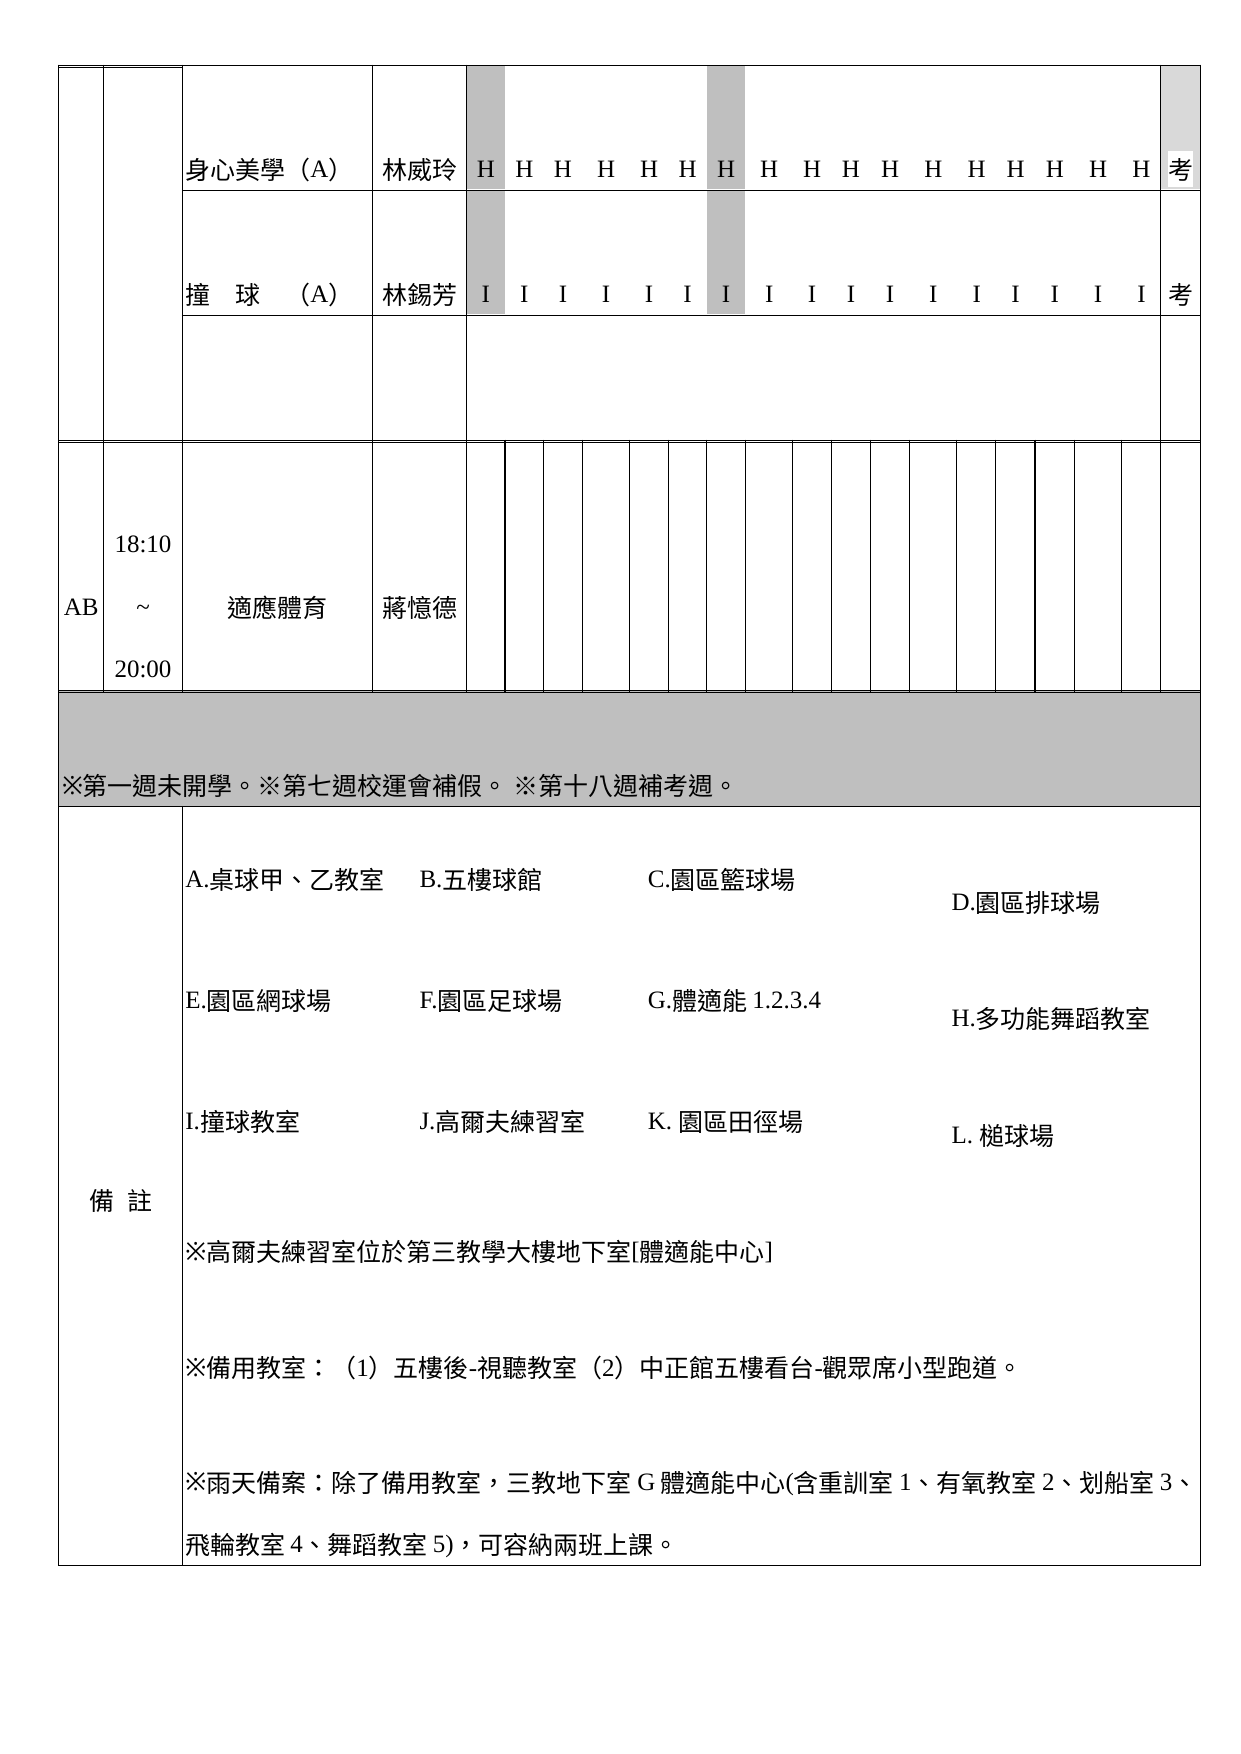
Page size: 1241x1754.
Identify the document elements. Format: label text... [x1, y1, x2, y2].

table_cell B.五樓球館 [416, 807, 645, 922]
table_cell ※第一週未開學。※第七週校運會補假。 ※第十八週補考週。 [59, 693, 1200, 806]
table_cell [669, 443, 706, 689]
table_cell [467, 443, 504, 689]
table_cell [909, 316, 957, 439]
table_cell I [870, 191, 909, 314]
table_cell 蔣憶德 [373, 443, 466, 689]
table_cell I [505, 191, 543, 314]
table_cell [668, 316, 707, 439]
table_cell I [467, 191, 505, 314]
table_cell H.多功能舞蹈教室 [949, 922, 1200, 1038]
table_cell G.體適能1.2.3.4 [645, 922, 948, 1038]
table_cell [745, 316, 793, 439]
table_cell H [630, 66, 668, 189]
table_cell [870, 316, 909, 439]
table_cell [996, 443, 1034, 689]
table_cell [996, 316, 1035, 439]
table_cell I [996, 191, 1035, 314]
table_cell ※備用教室：（1）五樓後-視聽教室（2）中正館五樓看台-觀眾席小型跑道。 [183, 1271, 1200, 1388]
table_cell C.園區籃球場 [645, 807, 948, 922]
table_cell I.撞球教室 [183, 1039, 416, 1155]
table_cell 林威玲 [373, 66, 466, 189]
table_cell K. 園區田徑場 [645, 1039, 948, 1155]
table_cell [832, 443, 870, 689]
table_cell ※雨天備案：除了備用教室，三教地下室G體適能中心(含重訓室1、有氧教室2、划船室3、飛輪教室4、舞蹈教室5)，可容納兩班上課。 [183, 1388, 1200, 1564]
table_cell [793, 316, 831, 439]
table_cell [544, 316, 582, 439]
table_cell [630, 443, 668, 689]
table_cell [582, 316, 629, 439]
table_cell [373, 316, 466, 439]
table_cell H [707, 66, 745, 189]
table_cell H [1035, 66, 1074, 189]
table_cell [871, 443, 909, 689]
table_cell D.園區排球場 [949, 807, 1200, 922]
table_cell [1122, 443, 1160, 689]
table_cell [183, 316, 372, 439]
table_cell [793, 443, 831, 689]
table_cell [957, 443, 995, 689]
table_cell I [582, 191, 629, 314]
table_cell AB [59, 443, 103, 689]
table_cell [1074, 316, 1122, 439]
table_cell H [1122, 66, 1160, 189]
table_cell H [793, 66, 831, 189]
table_cell A.桌球甲、乙教室 [183, 807, 416, 922]
table_cell L. 槌球場 [949, 1039, 1200, 1155]
table_cell [506, 443, 543, 689]
table_cell H [957, 66, 996, 189]
table_cell I [831, 191, 870, 314]
table_cell [467, 316, 505, 439]
table_cell H [668, 66, 707, 189]
table_cell H [505, 66, 543, 189]
table_cell 考 [1161, 66, 1200, 189]
table_cell [505, 316, 543, 439]
table_cell H [996, 66, 1035, 189]
table_cell [59, 68, 103, 439]
table_cell [1122, 316, 1160, 439]
table_cell 身心美學（A） [183, 66, 372, 189]
table_cell [630, 316, 668, 439]
table_cell I [707, 191, 745, 314]
table_cell H [1074, 66, 1122, 189]
table_cell H [582, 66, 629, 189]
table_cell H [870, 66, 909, 189]
table_cell [104, 68, 182, 439]
table_cell I [630, 191, 668, 314]
table_cell H [831, 66, 870, 189]
table_cell I [544, 191, 582, 314]
table_cell [831, 316, 870, 439]
table_cell I [1074, 191, 1122, 314]
table_cell I [909, 191, 957, 314]
table_cell [746, 443, 792, 689]
table_cell [1035, 316, 1074, 439]
table_cell E.園區網球場 [183, 922, 416, 1038]
table_cell 考 [1161, 191, 1200, 314]
table_cell I [1122, 191, 1160, 314]
table_cell [1161, 316, 1200, 439]
table_cell H [467, 66, 505, 189]
table_cell I [793, 191, 831, 314]
table_cell [1161, 443, 1200, 689]
table_cell 林錫芳 [373, 191, 466, 314]
table_cell [707, 316, 745, 439]
table_cell 備 註 [59, 807, 182, 1564]
table_cell F.園區足球場 [416, 922, 645, 1038]
table_cell [583, 443, 629, 689]
table_cell [1036, 443, 1074, 689]
table_cell I [1035, 191, 1074, 314]
table_cell [707, 443, 745, 689]
table_cell H [909, 66, 957, 189]
table_cell [544, 443, 582, 689]
table_cell [1075, 443, 1121, 689]
table_cell ※高爾夫練習室位於第三教學大樓地下室[體適能中心] [183, 1155, 1200, 1271]
table_cell I [957, 191, 996, 314]
table_cell I [745, 191, 793, 314]
table_cell I [668, 191, 707, 314]
table_cell [957, 316, 996, 439]
table_cell 適應體育 [183, 443, 372, 689]
table_cell [910, 443, 956, 689]
table_cell H [544, 66, 582, 189]
table_cell H [745, 66, 793, 189]
table_cell J.高爾夫練習室 [416, 1039, 645, 1155]
table_cell 撞 球 （A） [183, 191, 372, 314]
table_cell 18:10 ~ 20:00 [104, 443, 182, 689]
